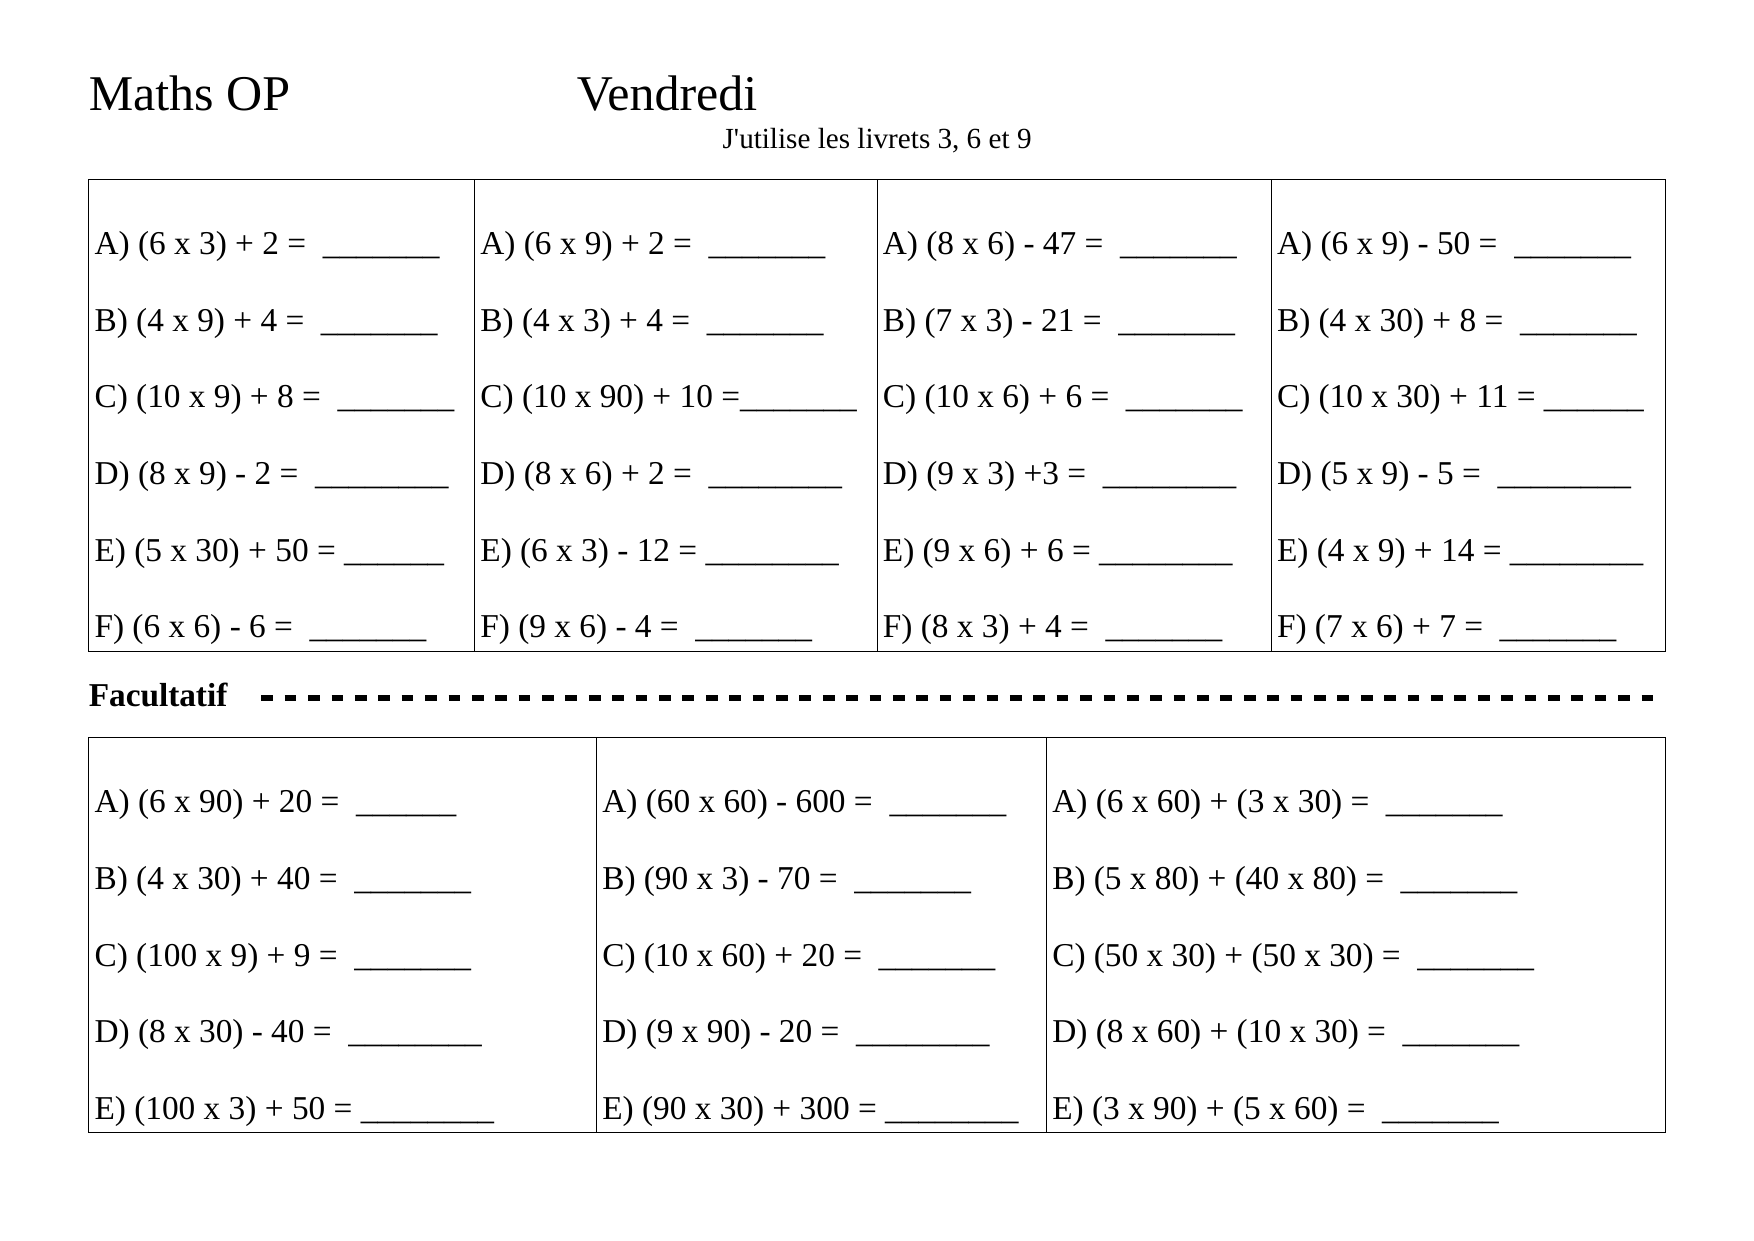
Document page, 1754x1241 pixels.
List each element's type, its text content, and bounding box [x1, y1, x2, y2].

table_header A) (6 x 9) + 2 = _______ B) (4 x 3) + 4 = _______ C) (10 x 90) + 10 =_______ D) (8 x 6) + 2 = ________ E) (6 x 3) - 12 = ________ F) (9 x 6) - 4 = _______ [475, 180, 877, 651]
table_header A) (8 x 6) - 47 = _______ B) (7 x 3) - 21 = _______ C) (10 x 6) + 6 = _______ D) (9 x 3) +3 = ________ E) (9 x 6) + 6 = ________ F) (8 x 3) + 4 = _______ [878, 180, 1271, 651]
table_header A) (6 x 9) - 50 = _______ B) (4 x 30) + 8 = _______ C) (10 x 30) + 11 = ______ D) (5 x 9) - 5 = ________ E) (4 x 9) + 14 = ________ F) (7 x 6) + 7 = _______ [1272, 180, 1665, 651]
table_header A) (6 x 3) + 2 = _______ B) (4 x 9) + 4 = _______ C) (10 x 9) + 8 = _______ D) (8 x 9) - 2 = ________ E) (5 x 30) + 50 = ______ F) (6 x 6) - 6 = _______ [89, 180, 474, 651]
text Facultatif [88, 675, 1665, 713]
table_header A) (60 x 60) - 600 = _______ B) (90 x 3) - 70 = _______ C) (10 x 60) + 20 = _______ D) (9 x 90) - 20 = ________ E) (90 x 30) + 300 = ________ [597, 738, 1046, 1132]
text J'utilise les livrets 3, 6 et 9 [88, 122, 1665, 155]
table_header A) (6 x 60) + (3 x 30) = _______ B) (5 x 80) + (40 x 80) = _______ C) (50 x 30) + (50 x 30) = _______ D) (8 x 60) + (10 x 30) = _______ E) (3 x 90) + (5 x 60) = _______ [1047, 738, 1665, 1132]
table_header A) (6 x 90) + 20 = ______ B) (4 x 30) + 40 = _______ C) (100 x 9) + 9 = _______ D) (8 x 30) - 40 = ________ E) (100 x 3) + 50 = ________ [89, 738, 596, 1132]
subtitle Maths OP Vendredi [88, 64, 1665, 122]
